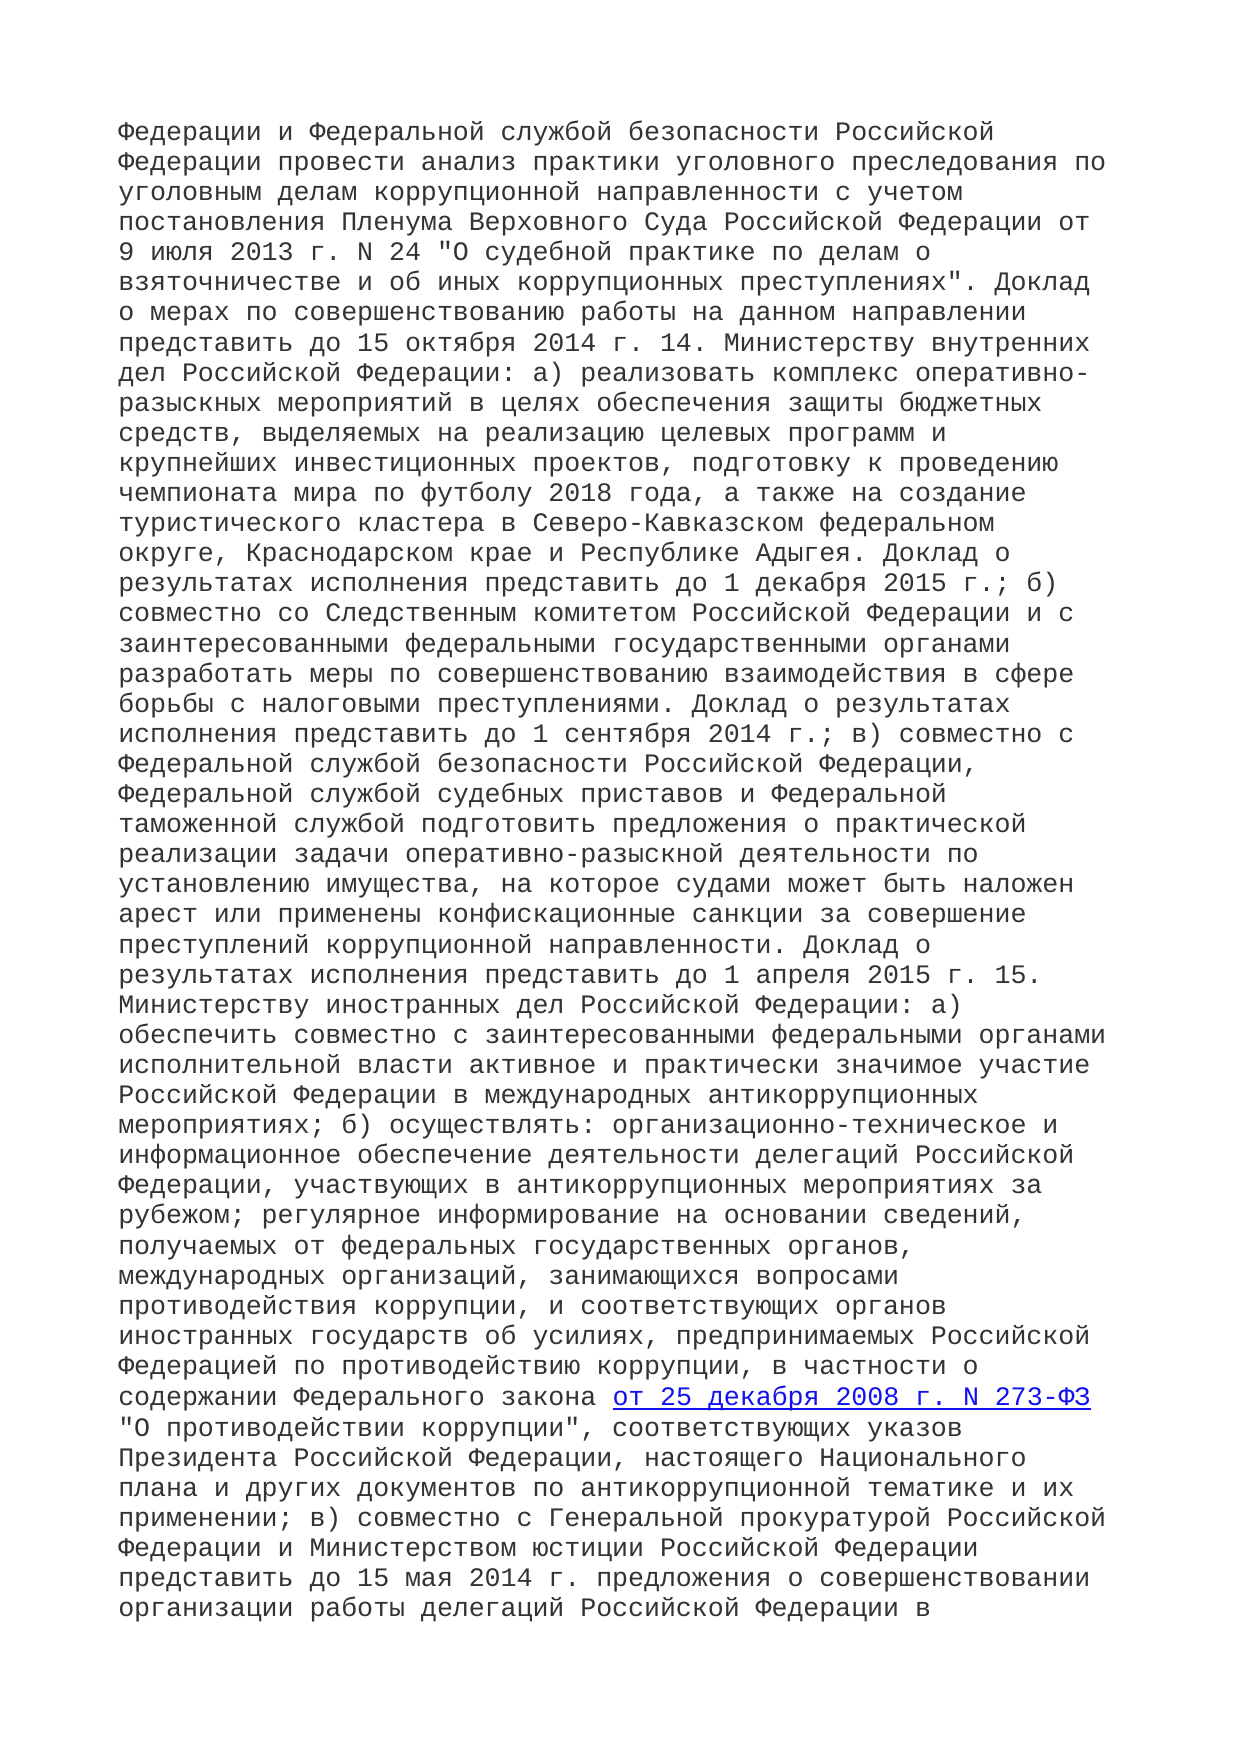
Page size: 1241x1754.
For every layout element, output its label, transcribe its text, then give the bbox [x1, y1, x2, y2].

text Федерации и Федеральной службой безопасности Российской Федерации провести анализ практики уголовного преследования по уголовным делам коррупционной направленности с учетом постановления Пленума Верховного Суда Российской Федерации от 9 июля 2013 г. N 24 "О судебной практике по делам о взяточничестве и об иных коррупционных преступлениях". Доклад о мерах по совершенствованию работы на данном направлении представить до 15 октября 2014 г. 14. Министерству внутренних дел Российской Федерации: а) реализовать комплекс оперативно-разыскных мероприятий в целях обеспечения защиты бюджетных средств, выделяемых на реализацию целевых программ и крупнейших инвестиционных проектов, подготовку к проведению чемпионата мира по футболу 2018 года, а также на создание туристического кластера в Северо-Кавказском федеральном округе, Краснодарском крае и Республике Адыгея. Доклад о результатах исполнения представить до 1 декабря 2015 г.; б) совместно со Следственным комитетом Российской Федерации и с заинтересованными федеральными государственными органами разработать меры по совершенствованию взаимодействия в сфере борьбы с налоговыми преступлениями. Доклад о результатах исполнения представить до 1 сентября 2014 г.; в) совместно с Федеральной службой безопасности Российской Федерации, Федеральной службой судебных приставов и Федеральной таможенной службой подготовить предложения о практической реализации задачи оперативно-разыскной деятельности по установлению имущества, на которое судами может быть наложен арест или применены конфискационные санкции за совершение преступлений коррупционной направленности. Доклад о результатах исполнения представить до 1 апреля 2015 г. 15. Министерству иностранных дел Российской Федерации: а) обеспечить совместно с заинтересованными федеральными органами исполнительной власти активное и практически значимое участие Российской Федерации в международных антикоррупционных мероприятиях; б) осуществлять: организационно-техническое и информационное обеспечение деятельности делегаций Российской Федерации, участвующих в антикоррупционных мероприятиях за рубежом; регулярное информирование на основании сведений, получаемых от федеральных государственных органов, международных организаций, занимающихся вопросами противодействия коррупции, и соответствующих органов иностранных государств об усилиях, предпринимаемых Российской Федерацией по противодействию коррупции, в частности о содержании Федерального закона от 25 декабря 2008 г. N 273-ФЗ "О противодействии коррупции", соответствующих указов Президента Российской Федерации, настоящего Национального плана и других документов по антикоррупционной тематике и их применении; в) совместно с Генеральной прокуратурой Российской Федерации и Министерством юстиции Российской Федерации представить до 15 мая 2014 г. предложения о совершенствовании организации работы делегаций Российской Федерации в [118, 118, 1122, 1624]
